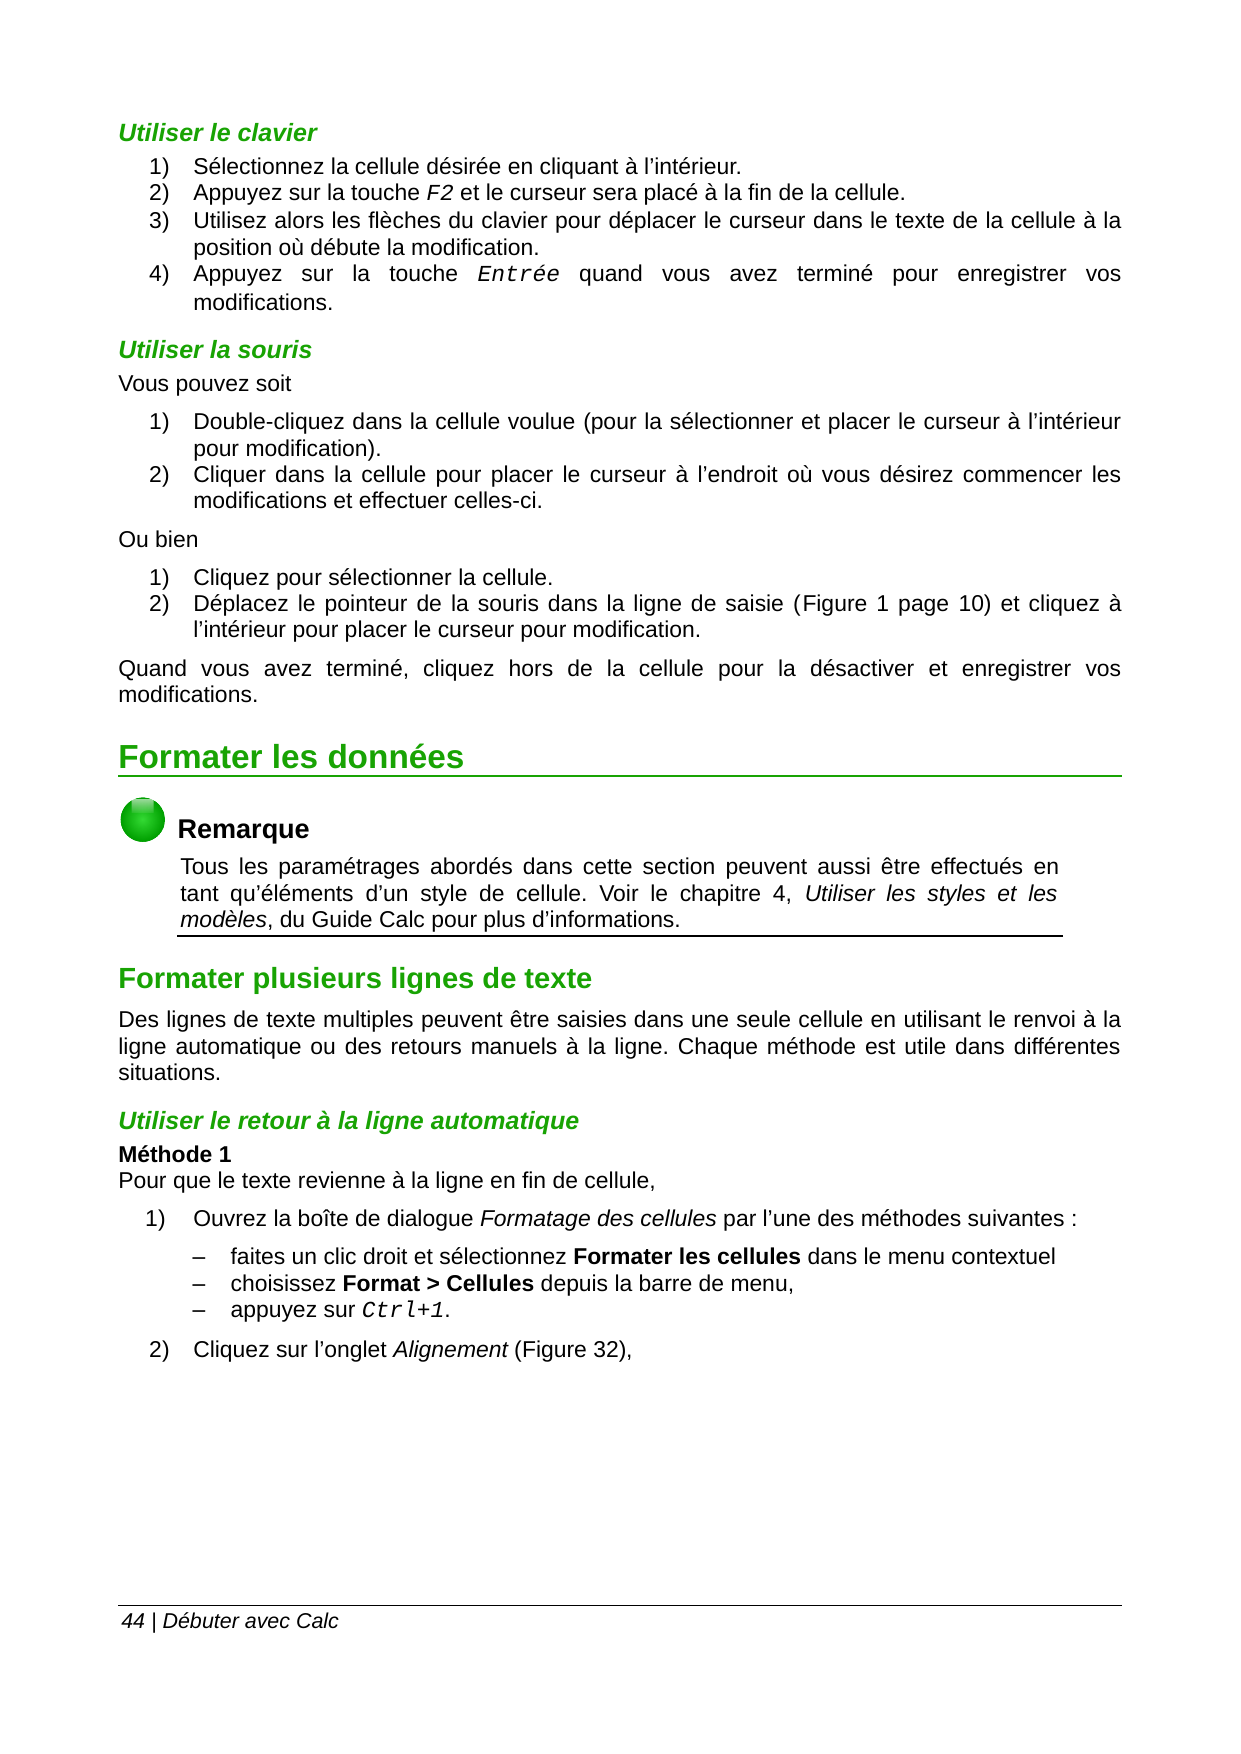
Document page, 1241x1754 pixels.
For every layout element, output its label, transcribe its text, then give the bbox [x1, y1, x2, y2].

list appuyez sur Ctrl+1. [192, 1296, 1122, 1324]
list Appuyez sur la touche Entrée quand vous avez terminé pour enregistrer vos modifications. [169, 260, 1122, 315]
text Méthode 1 [118, 1141, 1122, 1167]
list Cliquez sur l’onglet Alignement (Figure 32), [169, 1336, 1122, 1362]
subtitle Formater plusieurs lignes de texte [118, 961, 1122, 994]
list Sélectionnez la cellule désirée en cliquant à l’intérieur. [169, 153, 1122, 179]
subtitle Formater les données [118, 737, 1122, 775]
text Tous les paramétrages abordés dans cette section peuvent aussi être effectués en tant qu’éléments d’un style de cellule. Voir le chapitre 4, Utiliser les styles et les modèles, du Guide Calc pour plus d’informations. [177, 850, 1063, 935]
text Ou bien [118, 526, 1122, 552]
text Des lignes de texte multiples peuvent être saisies dans une seule cellule en utilisant le renvoi à la ligne automatique ou des retours manuels à la ligne. Chaque méthode est utile dans différentes situations. [118, 1006, 1122, 1085]
text Pour que le texte revienne à la ligne en fin de cellule, [118, 1167, 1122, 1193]
text Vous pouvez soit [118, 370, 1122, 397]
text Quand vous avez terminé, cliquez hors de la cellule pour la désactiver et enregistrer vos modifications. [118, 654, 1122, 707]
list Cliquez pour sélectionner la cellule. [169, 564, 1122, 590]
subtitle Remarque [118, 795, 1122, 844]
list Utilisez alors les flèches du clavier pour déplacer le curseur dans le texte de la cellule à la position où débute la modification. [169, 207, 1122, 260]
list Déplacez le pointeur de la souris dans la ligne de saisie (Figure 1 page 10) et cliquez à l’intérieur pour placer le curseur pour modification. [169, 590, 1122, 643]
list faites un clic droit et sélectionnez Formater les cellules dans le menu contextuel [192, 1243, 1122, 1270]
subtitle Utiliser le clavier [118, 118, 1122, 147]
list choisissez Format > Cellules depuis la barre de menu, [192, 1270, 1122, 1296]
subtitle Utiliser la souris [118, 336, 1122, 364]
list Double-cliquez dans la cellule voulue (pour la sélectionner et placer le curseur à l’intérieur pour modification). [169, 408, 1122, 461]
list Ouvrez la boîte de dialogue Formatage des cellules par l’une des méthodes suivantes : [165, 1205, 1122, 1232]
list Cliquer dans la cellule pour placer le curseur à l’endroit où vous désirez commencer les modifications et effectuer celles-ci. [169, 461, 1122, 514]
list Appuyez sur la touche F2 et le curseur sera placé à la fin de la cellule. [169, 179, 1122, 207]
subtitle Utiliser le retour à la ligne automatique [118, 1106, 1122, 1135]
